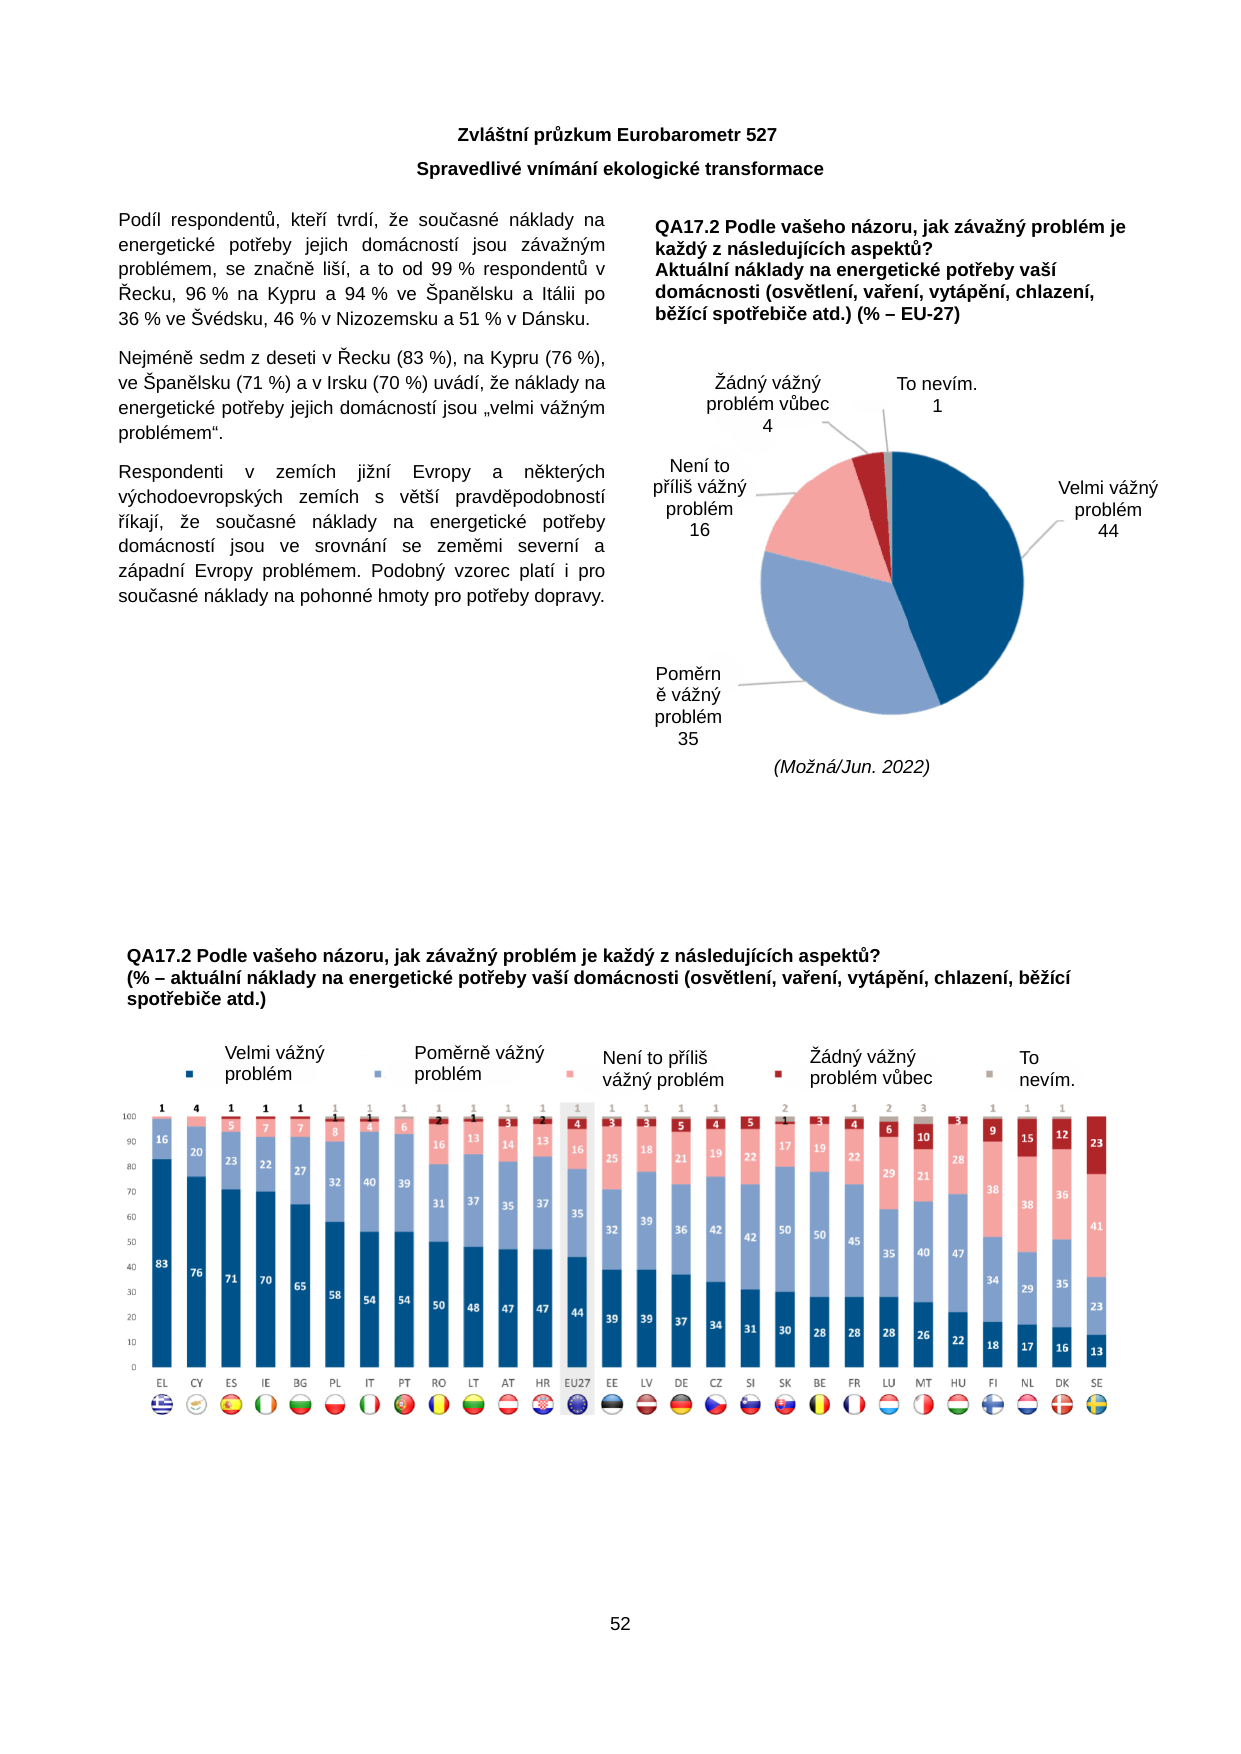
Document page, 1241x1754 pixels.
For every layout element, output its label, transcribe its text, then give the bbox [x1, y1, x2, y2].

picture [781, 400, 786, 408]
text Podíl respondentů, kteří tvrdí, že současné náklady na energetické potřeby jejich domácností jsou závažným problémem, se značně liší, a to od 99 % respondentů v Řecku, 96 % na Kypru a 94 % ve Španělsku a Itálii po 36 % ve Švédsku, 46 % v Nizozemsku a 51 % v Dánsku. [118, 208, 605, 329]
text Nejméně sedm z deseti v Řecku (83 %), na Kypru (76 %), ve Španělsku (71 %) a v Irsku (70 %) uvádí, že náklady na energetické potřeby jejich domácností jsou „velmi vážným problémem“. [118, 347, 605, 443]
picture [710, 400, 1068, 721]
text Respondenti v zemích jižní Evropy a některých východoevropských zemích s větší pravděpodobností říkají, že současné náklady na energetické potřeby domácností jsou ve srovnání se zeměmi severní a západní Evropy problémem. Podobný vzorec platí i pro současné náklady na pohonné hmoty pro potřeby dopravy. [118, 461, 605, 606]
picture [726, 401, 731, 409]
picture [1031, 1055, 1036, 1063]
picture [655, 1055, 660, 1063]
picture [117, 1055, 1109, 1415]
